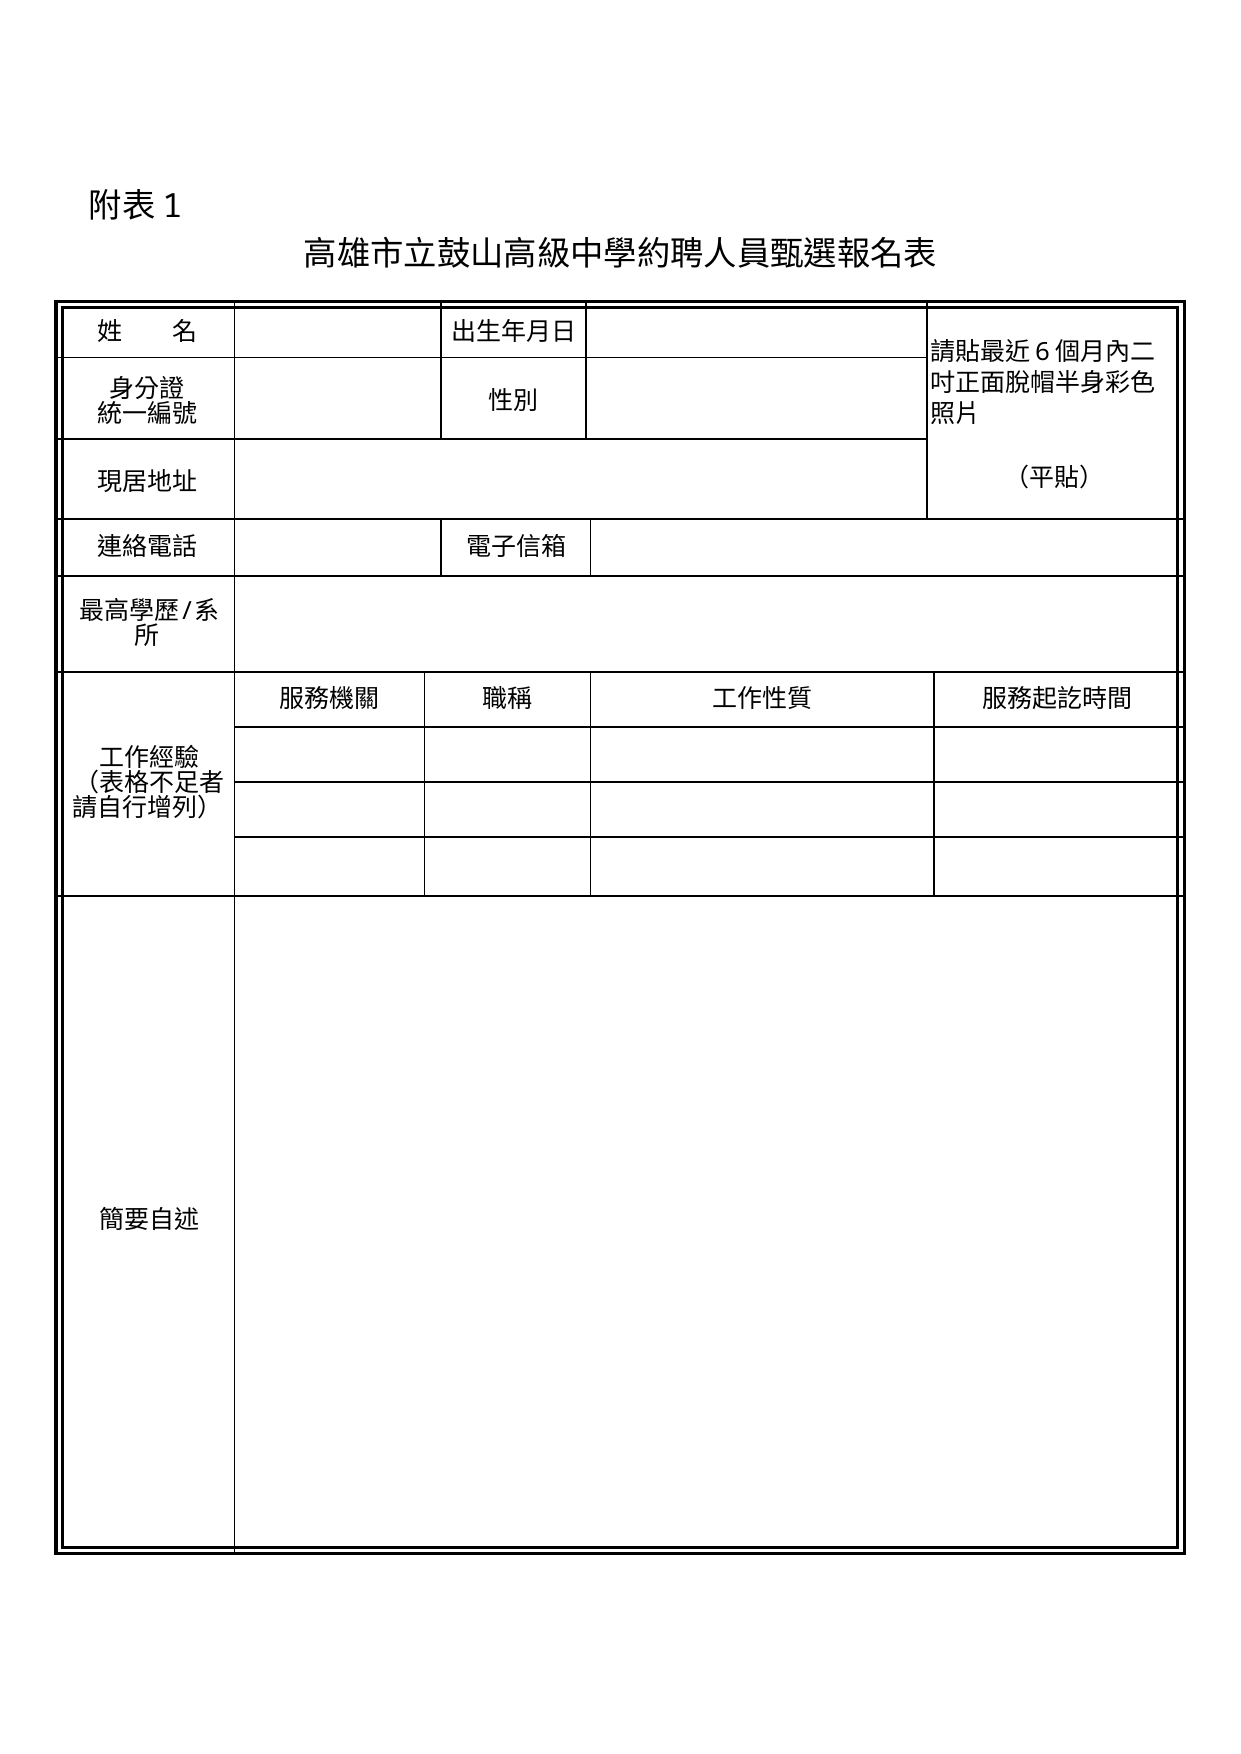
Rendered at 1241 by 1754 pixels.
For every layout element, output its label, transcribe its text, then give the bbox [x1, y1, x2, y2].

table_cell 職稱 [425, 673, 590, 726]
table_cell 工作經驗 （表格不足者請自行增列） [64, 673, 234, 895]
table_header [587, 309, 926, 357]
table_cell 電子信箱 [442, 520, 590, 575]
table_cell 簡要自述 [64, 897, 234, 1546]
text 附表1 [89, 179, 1152, 227]
table_cell 現居地址 [64, 440, 234, 518]
table_cell [425, 838, 590, 895]
table_cell [235, 728, 424, 781]
table_cell 最高學歷/系所 [64, 577, 234, 671]
table_cell [425, 783, 590, 836]
table_cell 性別 [442, 358, 585, 438]
table_cell [591, 520, 1176, 575]
table_cell [935, 728, 1176, 781]
table_cell 工作性質 [591, 673, 933, 726]
table_cell [591, 783, 933, 836]
table_cell [425, 728, 590, 781]
table_cell [935, 838, 1176, 895]
text 高雄市立鼓山高級中學約聘人員甄選報名表 [89, 227, 1152, 275]
table_cell [591, 728, 933, 781]
table_cell 服務機關 [235, 673, 424, 726]
table_cell [235, 358, 440, 438]
table_header 出生年月日 [442, 309, 585, 357]
table_cell 身分證 統一編號 [64, 358, 234, 438]
table_cell [235, 577, 1176, 671]
table_cell [591, 838, 933, 895]
table_cell 連絡電話 [64, 520, 234, 575]
table_header [235, 309, 440, 357]
table_cell 服務起訖時間 [935, 673, 1176, 726]
table_cell [235, 520, 440, 575]
table_header 請貼最近6個月內二吋正面脫帽半身彩色照片 （平貼） [928, 303, 1181, 518]
table_cell [587, 358, 926, 438]
table_cell [235, 897, 1176, 1546]
table_cell [235, 783, 424, 836]
table_cell [235, 440, 926, 518]
table_cell [235, 838, 424, 895]
table_header 姓 名 [59, 303, 234, 357]
table_cell [935, 783, 1176, 836]
